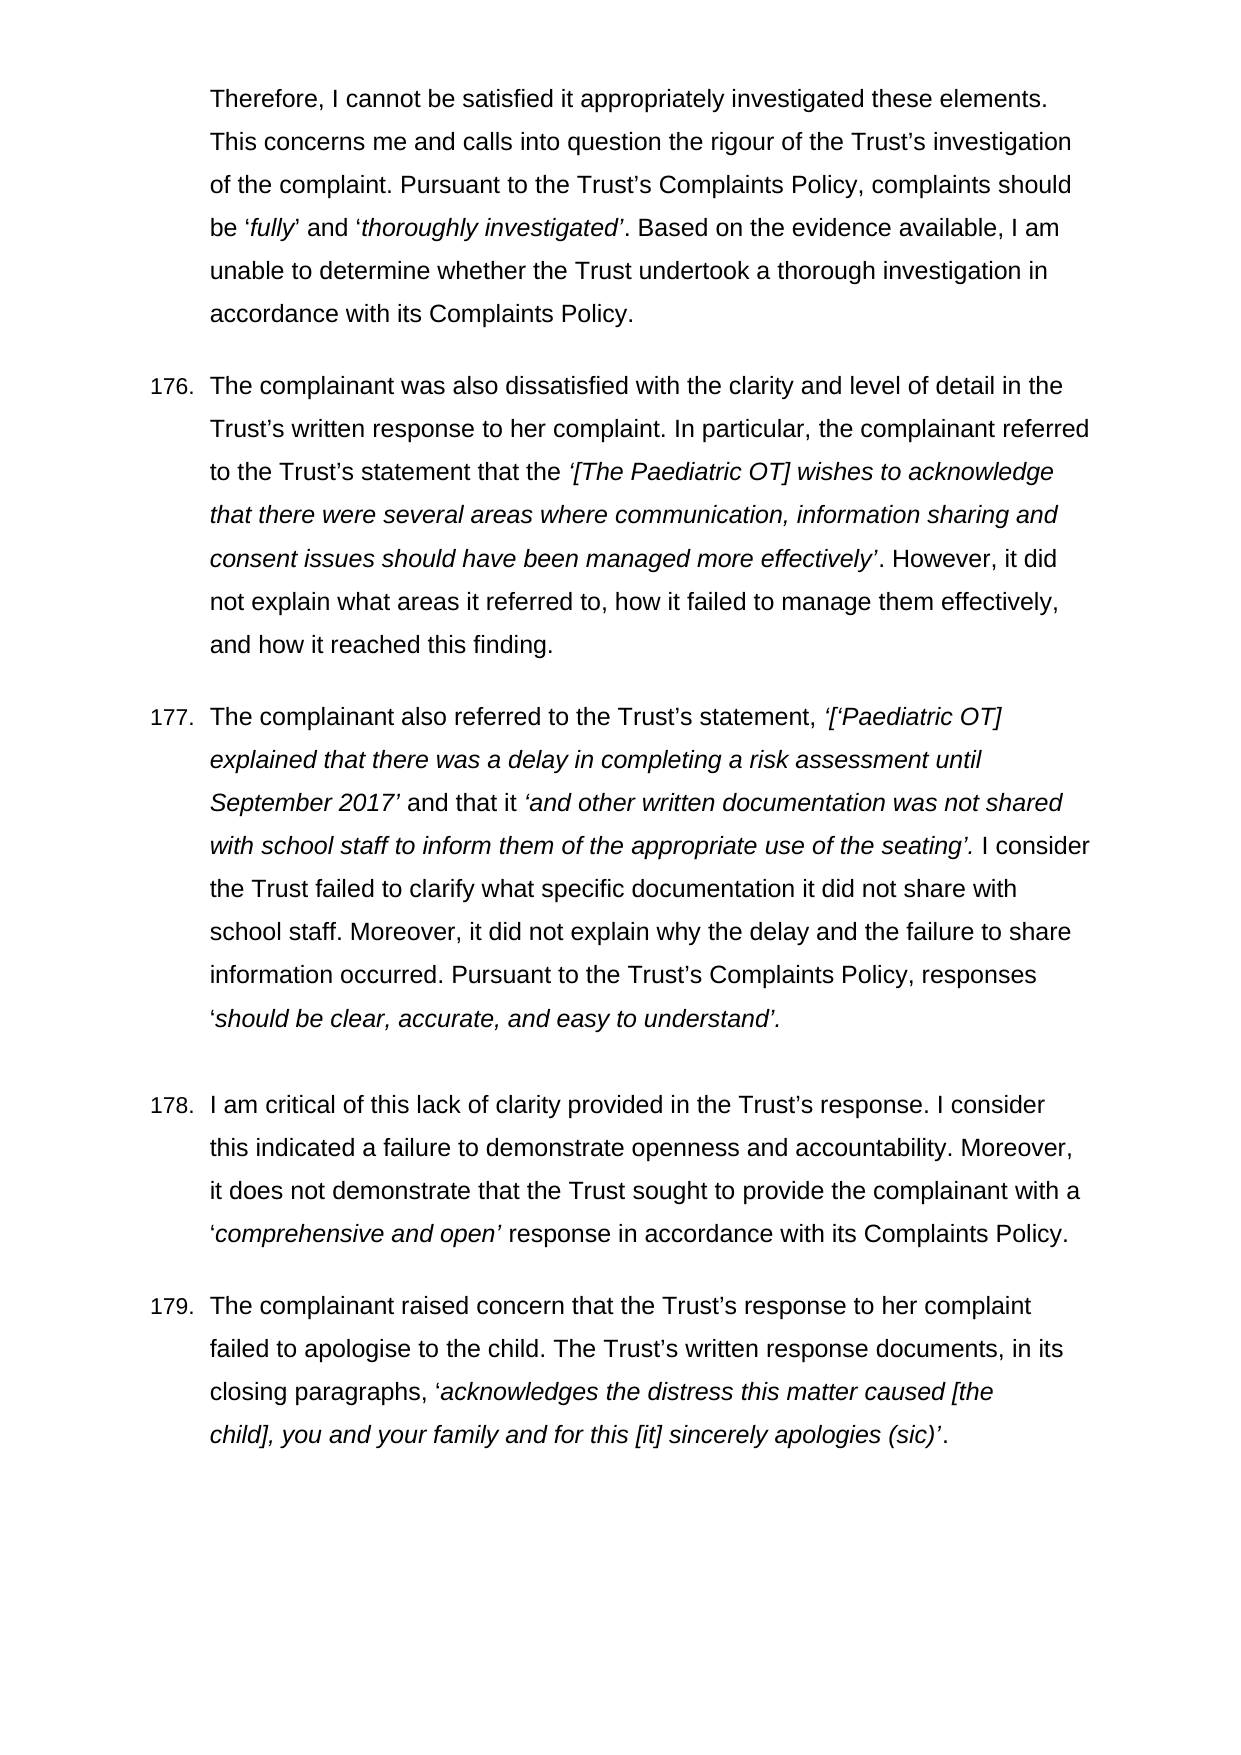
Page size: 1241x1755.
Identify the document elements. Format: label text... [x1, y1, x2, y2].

list The complainant raised concern that the Trust’s response to her complaint failed to apologise to the child. The Trust’s written response documents, in its closing paragraphs, ‘acknowledges the distress this matter caused [the child], you and your family and for this [it] sincerely apologies (sic)’. [150, 1291, 1066, 1449]
text Therefore, I cannot be satisfied it appropriately investigated these elements. This concerns me and calls into question the rigour of the Trust’s investigation of the complaint. Pursuant to the Trust’s Complaints Policy, complaints should be ‘fully’ and ‘thoroughly investigated’. Based on the evidence available, I am unable to determine whether the Trust undertook a thorough investigation in accordance with its Complaints Policy. [209, 83, 1082, 328]
list I am critical of this lack of clarity provided in the Trust’s response. I consider this indicated a failure to demonstrate openness and accountability. Moreover, it does not demonstrate that the Trust sought to provide the complainant with a ‘comprehensive and open’ response in accordance with its Complaints Policy. [150, 1090, 1080, 1248]
list The complainant also referred to the Trust’s statement, ‘[‘Paediatric OT] explained that there was a delay in completing a risk assessment until September 2017’ and that it ‘and other written documentation was not shared with school staff to inform them of the appropriate use of the seating’. I consider the Trust failed to clarify what specific documentation it did not share with school staff. Moreover, it did not explain why the delay and the failure to share information occurred. Pursuant to the Trust’s Complaints Policy, responses ‘should be clear, accurate, and easy to understand’. [150, 702, 1090, 1032]
list The complainant was also dissatisfied with the clarity and level of detail in the Trust’s written response to her complaint. In particular, the complainant referred to the Trust’s statement that the ‘[The Paediatric OT] wishes to acknowledge that there were several areas where communication, information sharing and consent issues should have been managed more effectively’. However, it did not explain what areas it referred to, how it failed to manage them effectively, and how it reached this finding. [150, 371, 1090, 658]
